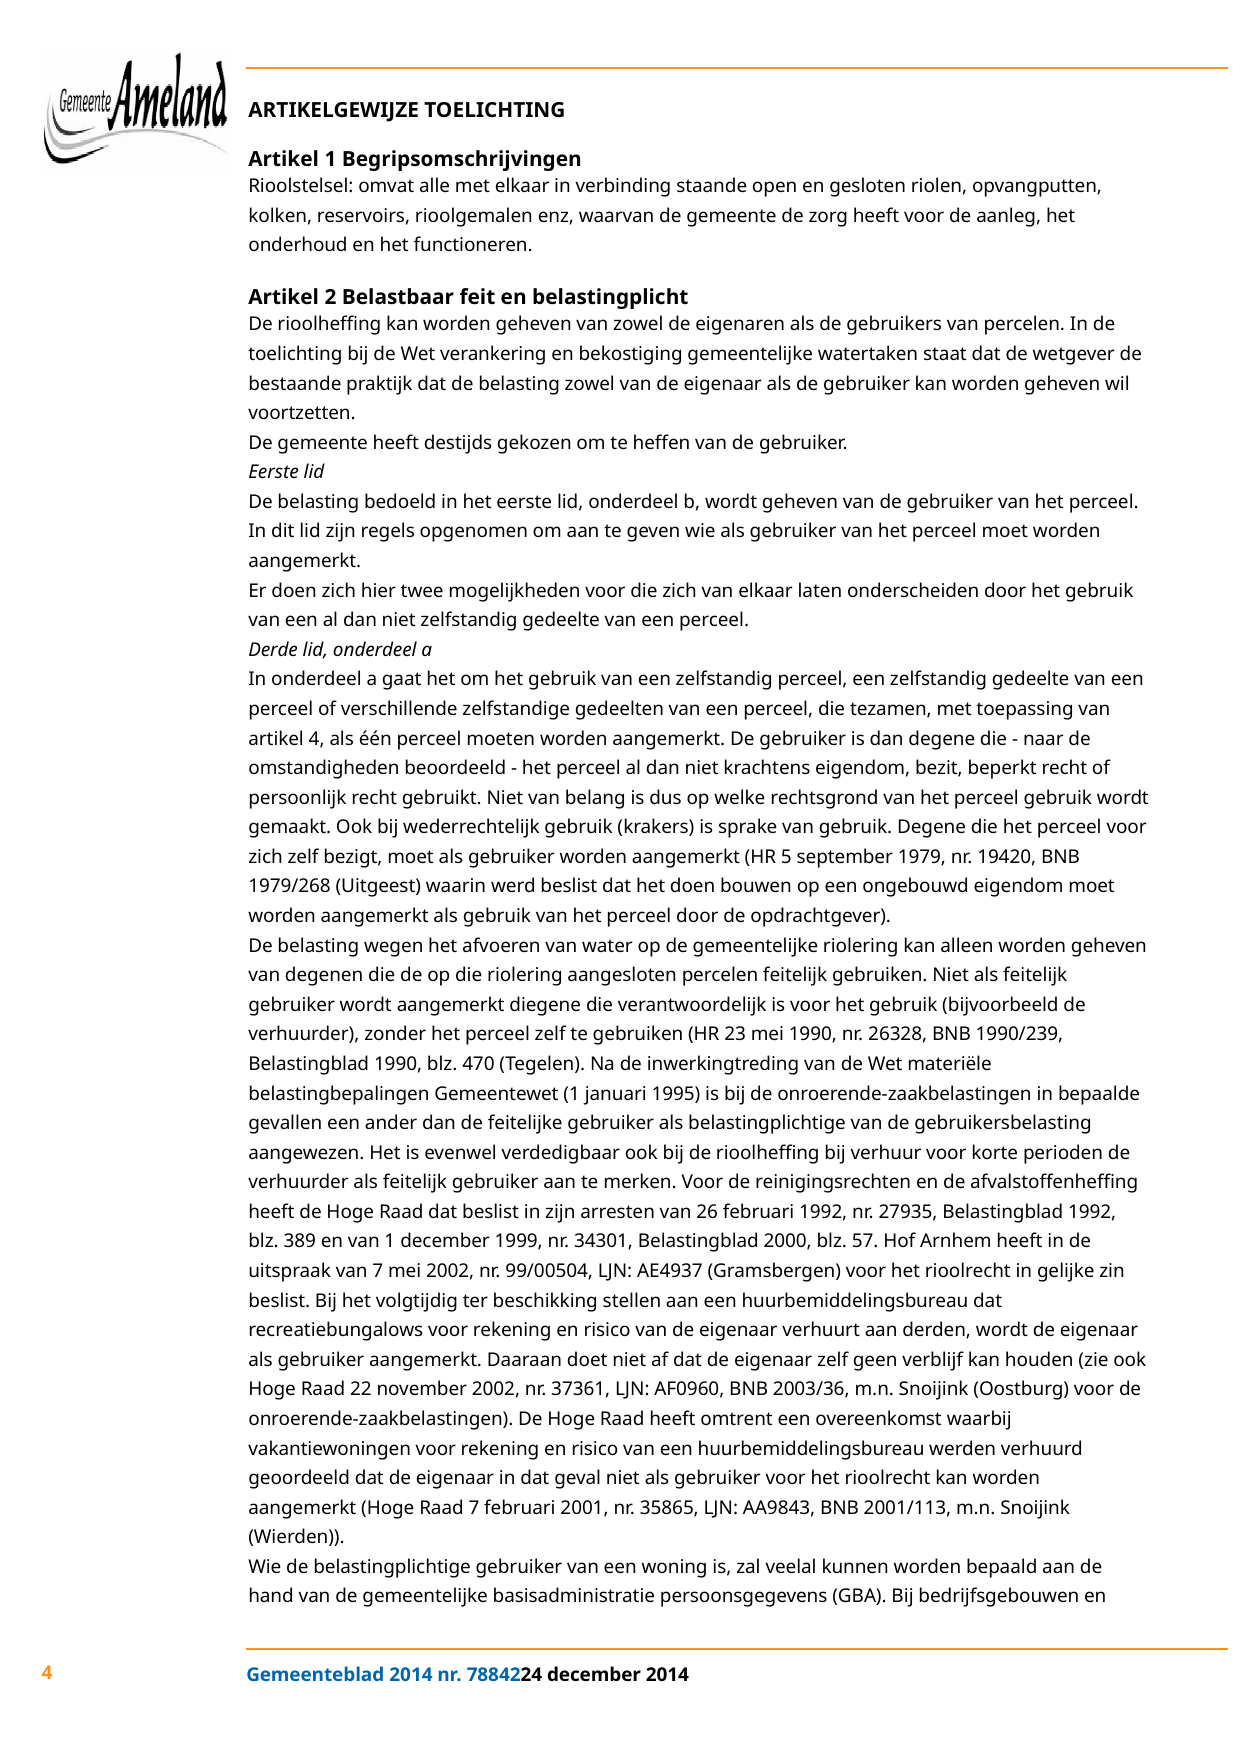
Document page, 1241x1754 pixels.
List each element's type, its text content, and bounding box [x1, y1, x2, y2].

text Er doen zich hier twee mogelijkheden voor die zich van elkaar laten onderscheiden door het gebruik van een al dan niet zelfstandig gedeelte van een perceel. [248, 577, 1152, 632]
text ARTIKELGEWIJZE TOELICHTING [248, 95, 1152, 123]
text Rioolstelsel: omvat alle met elkaar in verbinding staande open en gesloten riolen, opvangputten, kolken, reservoirs, rioolgemalen enz, waarvan de gemeente de zorg heeft voor de aanleg, het onderhoud en het functioneren. [248, 172, 1152, 257]
text De rioolheffing kan worden geheven van zowel de eigenaren als de gebruikers van percelen. In de toelichting bij de Wet verankering en bekostiging gemeentelijke watertaken staat dat de wetgever de bestaande praktijk dat de belasting zowel van de eigenaar als de gebruiker kan worden geheven wil voortzetten. [248, 311, 1152, 425]
text Artikel 2 Belastbaar feit en belastingplicht [248, 282, 1152, 311]
text In onderdeel a gaat het om het gebruik van een zelfstandig perceel, een zelfstandig gedeelte van een perceel of verschillende zelfstandige gedeelten van een perceel, die tezamen, met toepassing van artikel 4, als één perceel moeten worden aangemerkt. De gebruiker is dan degene die - naar de omstandigheden beoordeeld - het perceel al dan niet krachtens eigendom, bezit, beperkt recht of persoonlijk recht gebruikt. Niet van belang is dus op welke rechtsgrond van het perceel gebruik wordt gemaakt. Ook bij wederrechtelijk gebruik (krakers) is sprake van gebruik. Degene die het perceel voor zich zelf bezigt, moet als gebruiker worden aangemerkt (HR 5 september 1979, nr. 19420, BNB 1979/268 (Uitgeest) waarin werd beslist dat het doen bouwen op een ongebouwd eigendom moet worden aangemerkt als gebruik van het perceel door de opdrachtgever). [248, 666, 1152, 928]
picture [41, 47, 231, 172]
text Artikel 1 Begripsomschrijvingen [248, 144, 1152, 172]
text De belasting wegen het afvoeren van water op de gemeentelijke riolering kan alleen worden geheven van degenen die de op die riolering aangesloten percelen feitelijk gebruiken. Niet als feitelijk gebruiker wordt aangemerkt diegene die verantwoordelijk is voor het gebruik (bijvoorbeeld de verhuurder), zonder het perceel zelf te gebruiken (HR 23 mei 1990, nr. 26328, BNB 1990/239, Belastingblad 1990, blz. 470 (Tegelen). Na de inwerkingtreding van de Wet materiële belastingbepalingen Gemeentewet (1 januari 1995) is bij de onroerende-zaakbelastingen in bepaalde gevallen een ander dan de feitelijke gebruiker als belastingplichtige van de gebruikersbelasting aangewezen. Het is evenwel verdedigbaar ook bij de rioolheffing bij verhuur voor korte perioden de verhuurder als feitelijk gebruiker aan te merken. Voor de reinigingsrechten en de afvalstoffenheffing heeft de Hoge Raad dat beslist in zijn arresten van 26 februari 1992, nr. 27935, Belastingblad 1992, blz. 389 en van 1 december 1999, nr. 34301, Belastingblad 2000, blz. 57. Hof Arnhem heeft in de uitspraak van 7 mei 2002, nr. 99/00504, LJN: AE4937 (Gramsbergen) voor het rioolrecht in gelijke zin beslist. Bij het volgtijdig ter beschikking stellen aan een huurbemiddelingsbureau dat recreatiebungalows voor rekening en risico van de eigenaar verhuurt aan derden, wordt de eigenaar als gebruiker aangemerkt. Daaraan doet niet af dat de eigenaar zelf geen verblijf kan houden (zie ook Hoge Raad 22 november 2002, nr. 37361, LJN: AF0960, BNB 2003/36, m.n. Snoijink (Oostburg) voor de onroerende-zaakbelastingen). De Hoge Raad heeft omtrent een overeenkomst waarbij vakantiewoningen voor rekening en risico van een huurbemiddelingsbureau werden verhuurd geoordeeld dat de eigenaar in dat geval niet als gebruiker voor het rioolrecht kan worden aangemerkt (Hoge Raad 7 februari 2001, nr. 35865, LJN: AA9843, BNB 2001/113, m.n. Snoijink (Wierden)). [248, 932, 1152, 1549]
text De belasting bedoeld in het eerste lid, onderdeel b, wordt geheven van de gebruiker van het perceel. In dit lid zijn regels opgenomen om aan te geven wie als gebruiker van het perceel moet worden aangemerkt. [248, 488, 1152, 573]
text Eerste lid [248, 458, 1152, 484]
text Wie de belastingplichtige gebruiker van een woning is, zal veelal kunnen worden bepaald aan de hand van de gemeentelijke basisadministratie persoonsgegevens (GBA). Bij bedrijfsgebouwen en [248, 1553, 1152, 1608]
text Derde lid, onderdeel a [248, 636, 1152, 662]
text De gemeente heeft destijds gekozen om te heffen van de gebruiker. [248, 429, 1152, 454]
